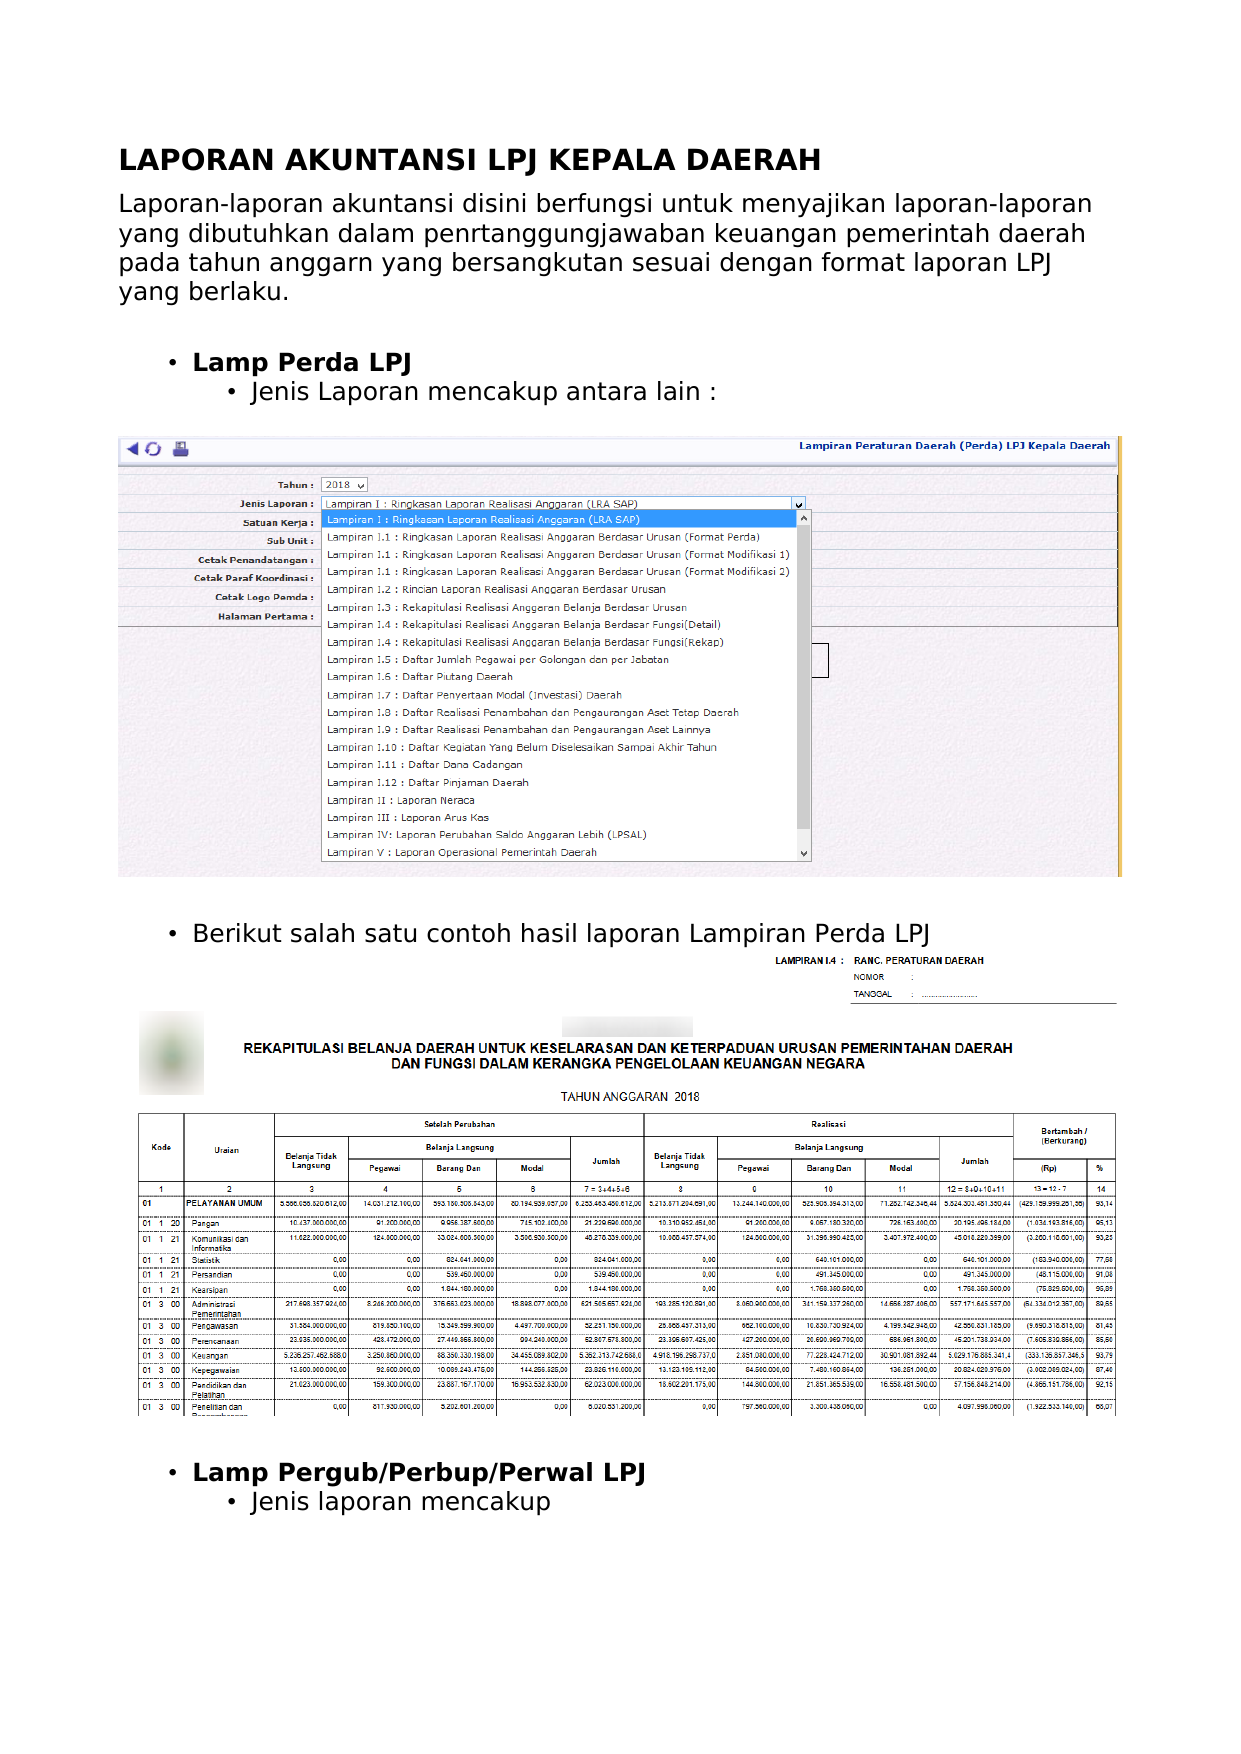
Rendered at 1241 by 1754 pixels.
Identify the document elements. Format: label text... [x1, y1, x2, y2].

picture [118, 436, 1123, 877]
list Jenis laporan mencakup [236, 1487, 1122, 1516]
list Jenis Laporan mencakup antara lain : [236, 377, 1122, 407]
list Lamp Pergub/Perbup/Perwal LPJ [177, 1458, 1122, 1487]
text Laporan-laporan akuntansi disini berfungsi untuk menyajikan laporan-laporan yang dibutuhkan dalam penrtanggungjawaban keuangan pemerintah daerah pada tahun anggarn yang bersangkutan sesuai dengan format laporan LPJ yang berlaku. [118, 189, 1122, 306]
list Lamp Perda LPJ [177, 348, 1122, 377]
subtitle LAPORAN AKUNTANSI LPJ KEPALA DAERAH [118, 143, 1122, 177]
list Berikut salah satu contoh hasil laporan Lampiran Perda LPJ [177, 919, 1122, 948]
picture [118, 948, 1123, 1416]
